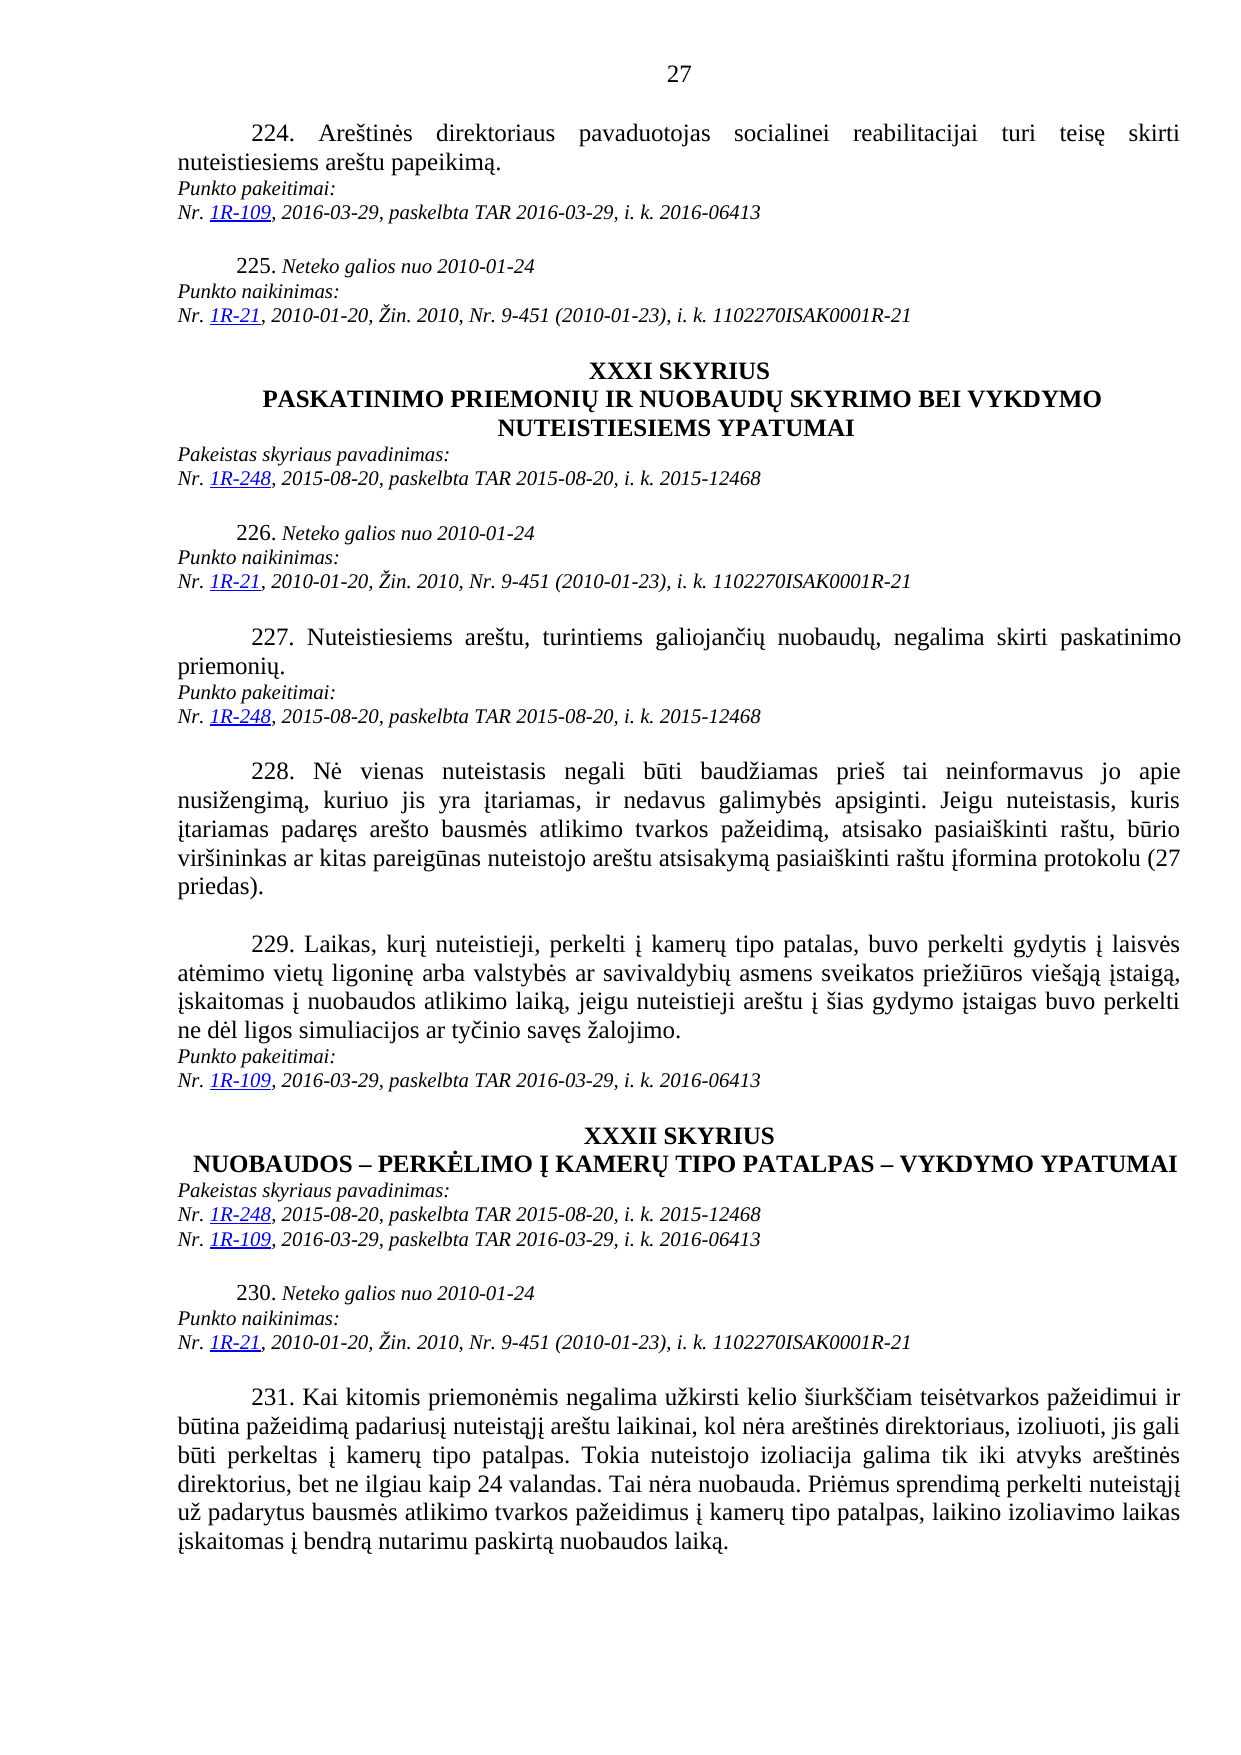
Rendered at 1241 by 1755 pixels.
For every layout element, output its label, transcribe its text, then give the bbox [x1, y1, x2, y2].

text Nr. 1R-248, 2015-08-20, paskelbta TAR 2015-08-20, i. k. 2015-12468 [177, 704, 1181, 728]
text 224. Areštinės direktoriaus pavaduotojas socialinei reabilitacijai turi teisę skirti nuteistiesiems areštu papeikimą. [177, 118, 1181, 176]
text Nr. 1R-109, 2016-03-29, paskelbta TAR 2016-03-29, i. k. 2016-06413 [177, 1068, 1181, 1092]
text XXXII SKYRIUS [177, 1121, 1181, 1149]
text Nr. 1R-248, 2015-08-20, paskelbta TAR 2015-08-20, i. k. 2015-12468 [177, 1202, 1181, 1226]
text Nr. 1R-21, 2010-01-20, Žin. 2010, Nr. 9-451 (2010-01-23), i. k. 1102270ISAK0001R-21 [177, 303, 1181, 327]
text 226. Neteko galios nuo 2010-01-24 [177, 519, 1181, 545]
text Nr. 1R-21, 2010-01-20, Žin. 2010, Nr. 9-451 (2010-01-23), i. k. 1102270ISAK0001R-21 [177, 569, 1181, 593]
text Punkto pakeitimai: [177, 176, 1181, 200]
text 230. Neteko galios nuo 2010-01-24 [177, 1279, 1181, 1306]
text Punkto pakeitimai: [177, 1044, 1181, 1068]
text 227. Nuteistiesiems areštu, turintiems galiojančių nuobaudų, negalima skirti paskatinimo priemonių. [177, 622, 1181, 679]
text Nr. 1R-109, 2016-03-29, paskelbta TAR 2016-03-29, i. k. 2016-06413 [177, 200, 1181, 224]
text Nr. 1R-248, 2015-08-20, paskelbta TAR 2015-08-20, i. k. 2015-12468 [177, 466, 1181, 490]
text 228. Nė vienas nuteistasis negali būti baudžiamas prieš tai neinformavus jo apie nusižengimą, kuriuo jis yra įtariamas, ir nedavus galimybės apsiginti. Jeigu nuteistasis, kuris įtariamas padaręs arešto bausmės atlikimo tvarkos pažeidimą, atsisako pasiaiškinti raštu, būrio viršininkas ar kitas pareigūnas nuteistojo areštu atsisakymą pasiaiškinti raštu įformina protokolu (27 priedas). [177, 756, 1181, 900]
text Punkto pakeitimai: [177, 679, 1181, 704]
text PASKATINIMO PRIEMONIŲ IR NUOBAUDŲ SKYRIMO BEI VYKDYMO NUTEISTIESIEMS YPATUMAI [177, 384, 1181, 442]
text 225. Neteko galios nuo 2010-01-24 [177, 252, 1181, 279]
text 229. Laikas, kurį nuteistieji, perkelti į kamerų tipo patalas, buvo perkelti gydytis į laisvės atėmimo vietų ligoninę arba valstybės ar savivaldybių asmens sveikatos priežiūros viešąją įstaigą, įskaitomas į nuobaudos atlikimo laiką, jeigu nuteistieji areštu į šias gydymo įstaigas buvo perkelti ne dėl ligos simuliacijos ar tyčinio savęs žalojimo. [177, 929, 1181, 1044]
text Nr. 1R-21, 2010-01-20, Žin. 2010, Nr. 9-451 (2010-01-23), i. k. 1102270ISAK0001R-21 [177, 1330, 1181, 1354]
text Punkto naikinimas: [177, 1306, 1181, 1330]
text XXXI SKYRIUS [177, 356, 1181, 384]
text NUOBAUDOS – PERKĖLIMO Į KAMERŲ TIPO PATALPAS – VYKDYMO YPATUMAI [177, 1149, 1181, 1178]
text Nr. 1R-109, 2016-03-29, paskelbta TAR 2016-03-29, i. k. 2016-06413 [177, 1226, 1181, 1251]
text Pakeistas skyriaus pavadinimas: [177, 442, 1181, 466]
text Punkto naikinimas: [177, 279, 1181, 303]
text Pakeistas skyriaus pavadinimas: [177, 1178, 1181, 1202]
text 231. Kai kitomis priemonėmis negalima užkirsti kelio šiurkščiam teisėtvarkos pažeidimui ir būtina pažeidimą padariusį nuteistąjį areštu laikinai, kol nėra areštinės direktoriaus, izoliuoti, jis gali būti perkeltas į kamerų tipo patalpas. Tokia nuteistojo izoliacija galima tik iki atvyks areštinės direktorius, bet ne ilgiau kaip 24 valandas. Tai nėra nuobauda. Priėmus sprendimą perkelti nuteistąjį už padarytus bausmės atlikimo tvarkos pažeidimus į kamerų tipo patalpas, laikino izoliavimo laikas įskaitomas į bendrą nutarimu paskirtą nuobaudos laiką. [177, 1382, 1181, 1555]
text Punkto naikinimas: [177, 545, 1181, 569]
